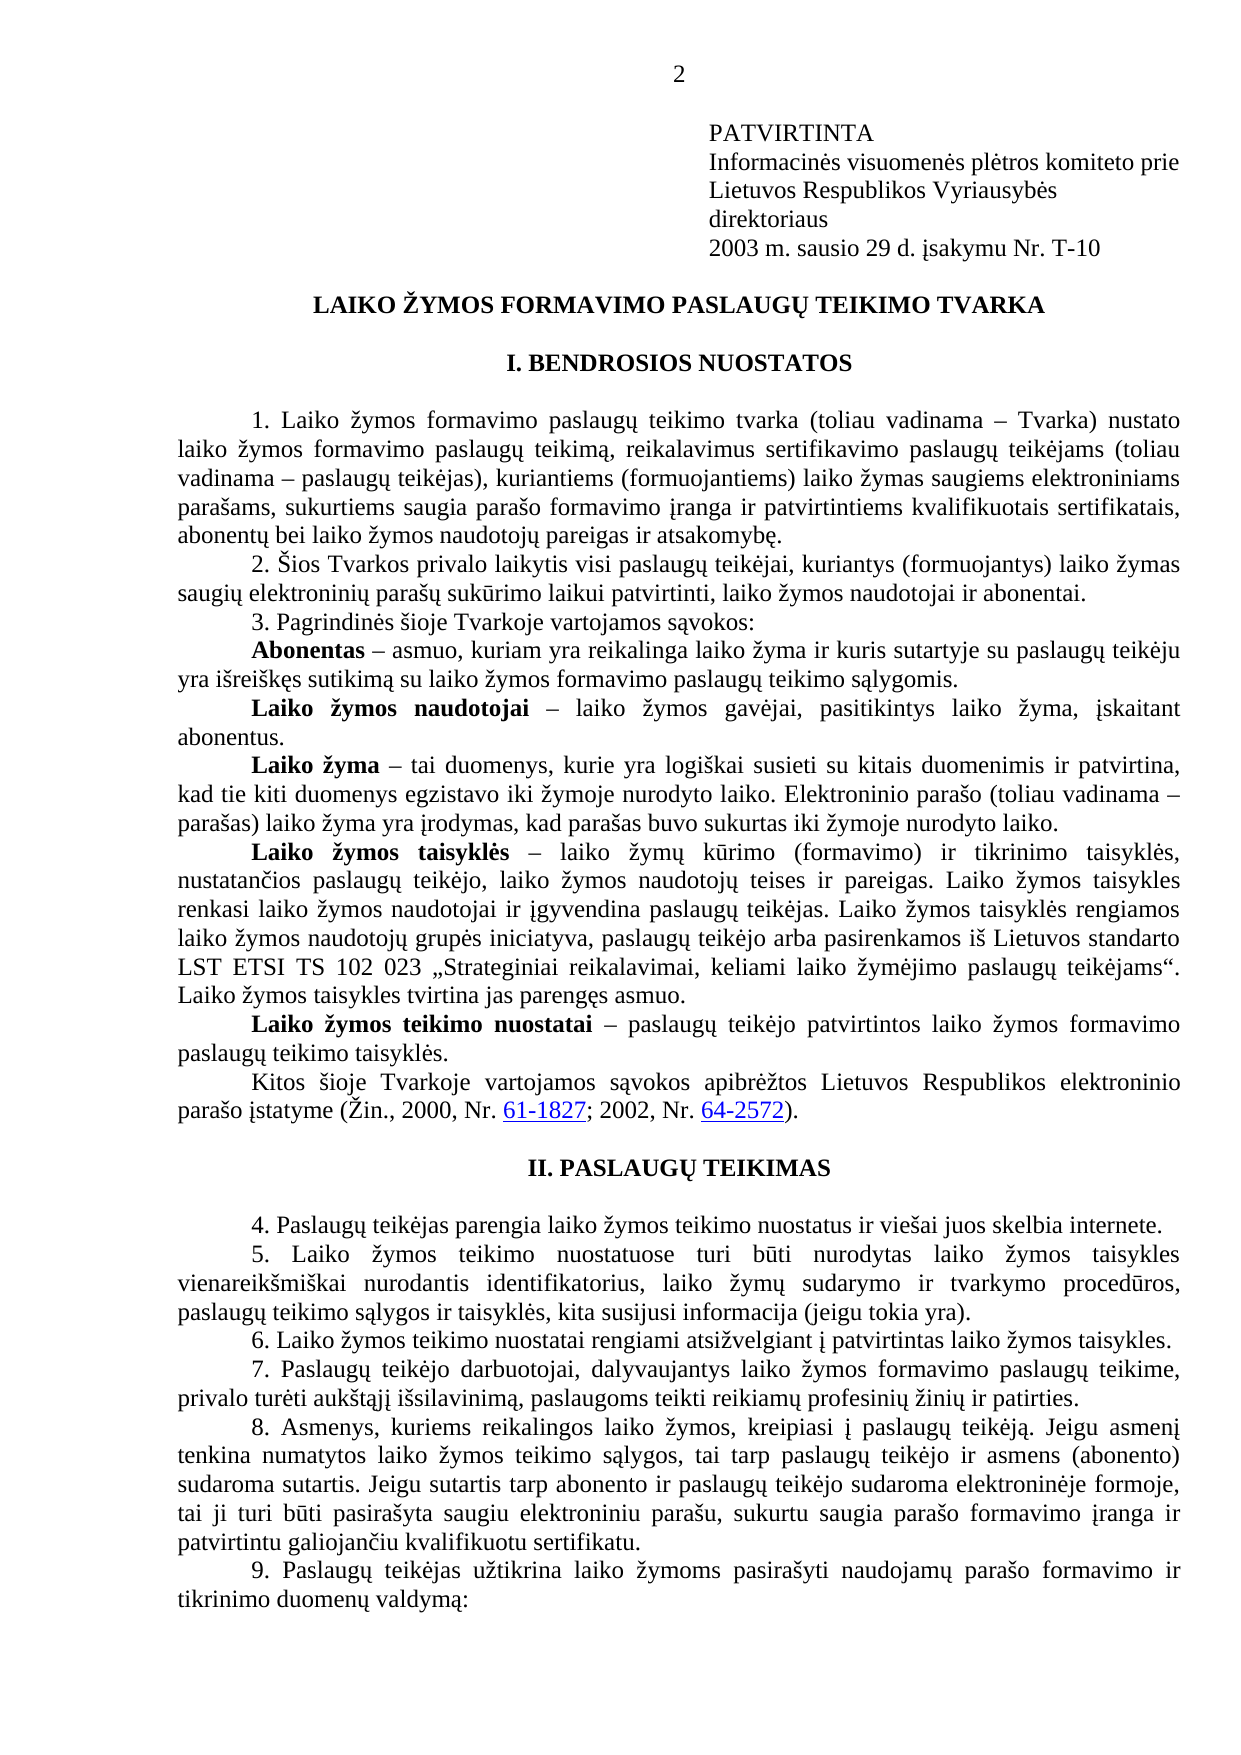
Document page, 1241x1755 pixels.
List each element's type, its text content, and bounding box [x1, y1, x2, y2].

text Laiko žymos taisyklės – laiko žymų kūrimo (formavimo) ir tikrinimo taisyklės, nustatančios paslaugų teikėjo, laiko žymos naudotojų teises ir pareigas. Laiko žymos taisykles renkasi laiko žymos naudotojai ir įgyvendina paslaugų teikėjas. Laiko žymos taisyklės rengiamos laiko žymos naudotojų grupės iniciatyva, paslaugų teikėjo arba pasirenkamos iš Lietuvos standarto LST ETSI TS 102 023 „Strateginiai reikalavimai, keliami laiko žymėjimo paslaugų teikėjams“. Laiko žymos taisykles tvirtina jas parengęs asmuo. [177, 837, 1181, 1009]
text Laiko žyma – tai duomenys, kurie yra logiškai susieti su kitais duomenimis ir patvirtina, kad tie kiti duomenys egzistavo iki žymoje nurodyto laiko. Elektroninio parašo (toliau vadinama – parašas) laiko žyma yra įrodymas, kad parašas buvo sukurtas iki žymoje nurodyto laiko. [177, 751, 1181, 837]
text Laiko žymos teikimo nuostatai – paslaugų teikėjo patvirtintos laiko žymos formavimo paslaugų teikimo taisyklės. [177, 1009, 1181, 1067]
text PATVIRTINTA [177, 118, 1181, 147]
text 4. Paslaugų teikėjas parengia laiko žymos teikimo nuostatus ir viešai juos skelbia internete. [177, 1211, 1181, 1239]
text 6. Laiko žymos teikimo nuostatai rengiami atsižvelgiant į patvirtintas laiko žymos taisykles. [177, 1326, 1181, 1354]
text II. PASLAUGŲ TEIKIMAS [177, 1153, 1181, 1182]
text Informacinės visuomenės plėtros komiteto prie [177, 147, 1181, 176]
text 2003 m. sausio 29 d. įsakymu Nr. T-10 [177, 233, 1181, 262]
text LAIKO ŽYMOS FORMAVIMO PASLAUGŲ TEIKIMO TVARKA [177, 291, 1181, 319]
text Abonentas – asmuo, kuriam yra reikalinga laiko žyma ir kuris sutartyje su paslaugų teikėju yra išreiškęs sutikimą su laiko žymos formavimo paslaugų teikimo sąlygomis. [177, 636, 1181, 693]
text Kitos šioje Tvarkoje vartojamos sąvokos apibrėžtos Lietuvos Respublikos elektroninio parašo įstatyme (Žin., 2000, Nr. 61-1827; 2002, Nr. 64-2572). [177, 1067, 1181, 1124]
text 7. Paslaugų teikėjo darbuotojai, dalyvaujantys laiko žymos formavimo paslaugų teikime, privalo turėti aukštąjį išsilavinimą, paslaugoms teikti reikiamų profesinių žinių ir patirties. [177, 1354, 1181, 1412]
text 2. Šios Tvarkos privalo laikytis visi paslaugų teikėjai, kuriantys (formuojantys) laiko žymas saugių elektroninių parašų sukūrimo laikui patvirtinti, laiko žymos naudotojai ir abonentai. [177, 549, 1181, 607]
text 5. Laiko žymos teikimo nuostatuose turi būti nurodytas laiko žymos taisykles vienareikšmiškai nurodantis identifikatorius, laiko žymų sudarymo ir tvarkymo procedūros, paslaugų teikimo sąlygos ir taisyklės, kita susijusi informacija (jeigu tokia yra). [177, 1239, 1181, 1326]
text 1. Laiko žymos formavimo paslaugų teikimo tvarka (toliau vadinama – Tvarka) nustato laiko žymos formavimo paslaugų teikimą, reikalavimus sertifikavimo paslaugų teikėjams (toliau vadinama – paslaugų teikėjas), kuriantiems (formuojantiems) laiko žymas saugiems elektroniniams parašams, sukurtiems saugia parašo formavimo įranga ir patvirtintiems kvalifikuotais sertifikatais, abonentų bei laiko žymos naudotojų pareigas ir atsakomybę. [177, 406, 1181, 549]
text I. BENDROSIOS NUOSTATOS [177, 348, 1181, 377]
text 8. Asmenys, kuriems reikalingos laiko žymos, kreipiasi į paslaugų teikėją. Jeigu asmenį tenkina numatytos laiko žymos teikimo sąlygos, tai tarp paslaugų teikėjo ir asmens (abonento) sudaroma sutartis. Jeigu sutartis tarp abonento ir paslaugų teikėjo sudaroma elektroninėje formoje, tai ji turi būti pasirašyta saugiu elektroniniu parašu, sukurtu saugia parašo formavimo įranga ir patvirtintu galiojančiu kvalifikuotu sertifikatu. [177, 1412, 1181, 1556]
text 9. Paslaugų teikėjas užtikrina laiko žymoms pasirašyti naudojamų parašo formavimo ir tikrinimo duomenų valdymą: [177, 1556, 1181, 1613]
text 3. Pagrindinės šioje Tvarkoje vartojamos sąvokos: [177, 607, 1181, 636]
text Lietuvos Respublikos Vyriausybės [177, 176, 1181, 204]
text direktoriaus [177, 204, 1181, 233]
text Laiko žymos naudotojai – laiko žymos gavėjai, pasitikintys laiko žyma, įskaitant abonentus. [177, 693, 1181, 751]
